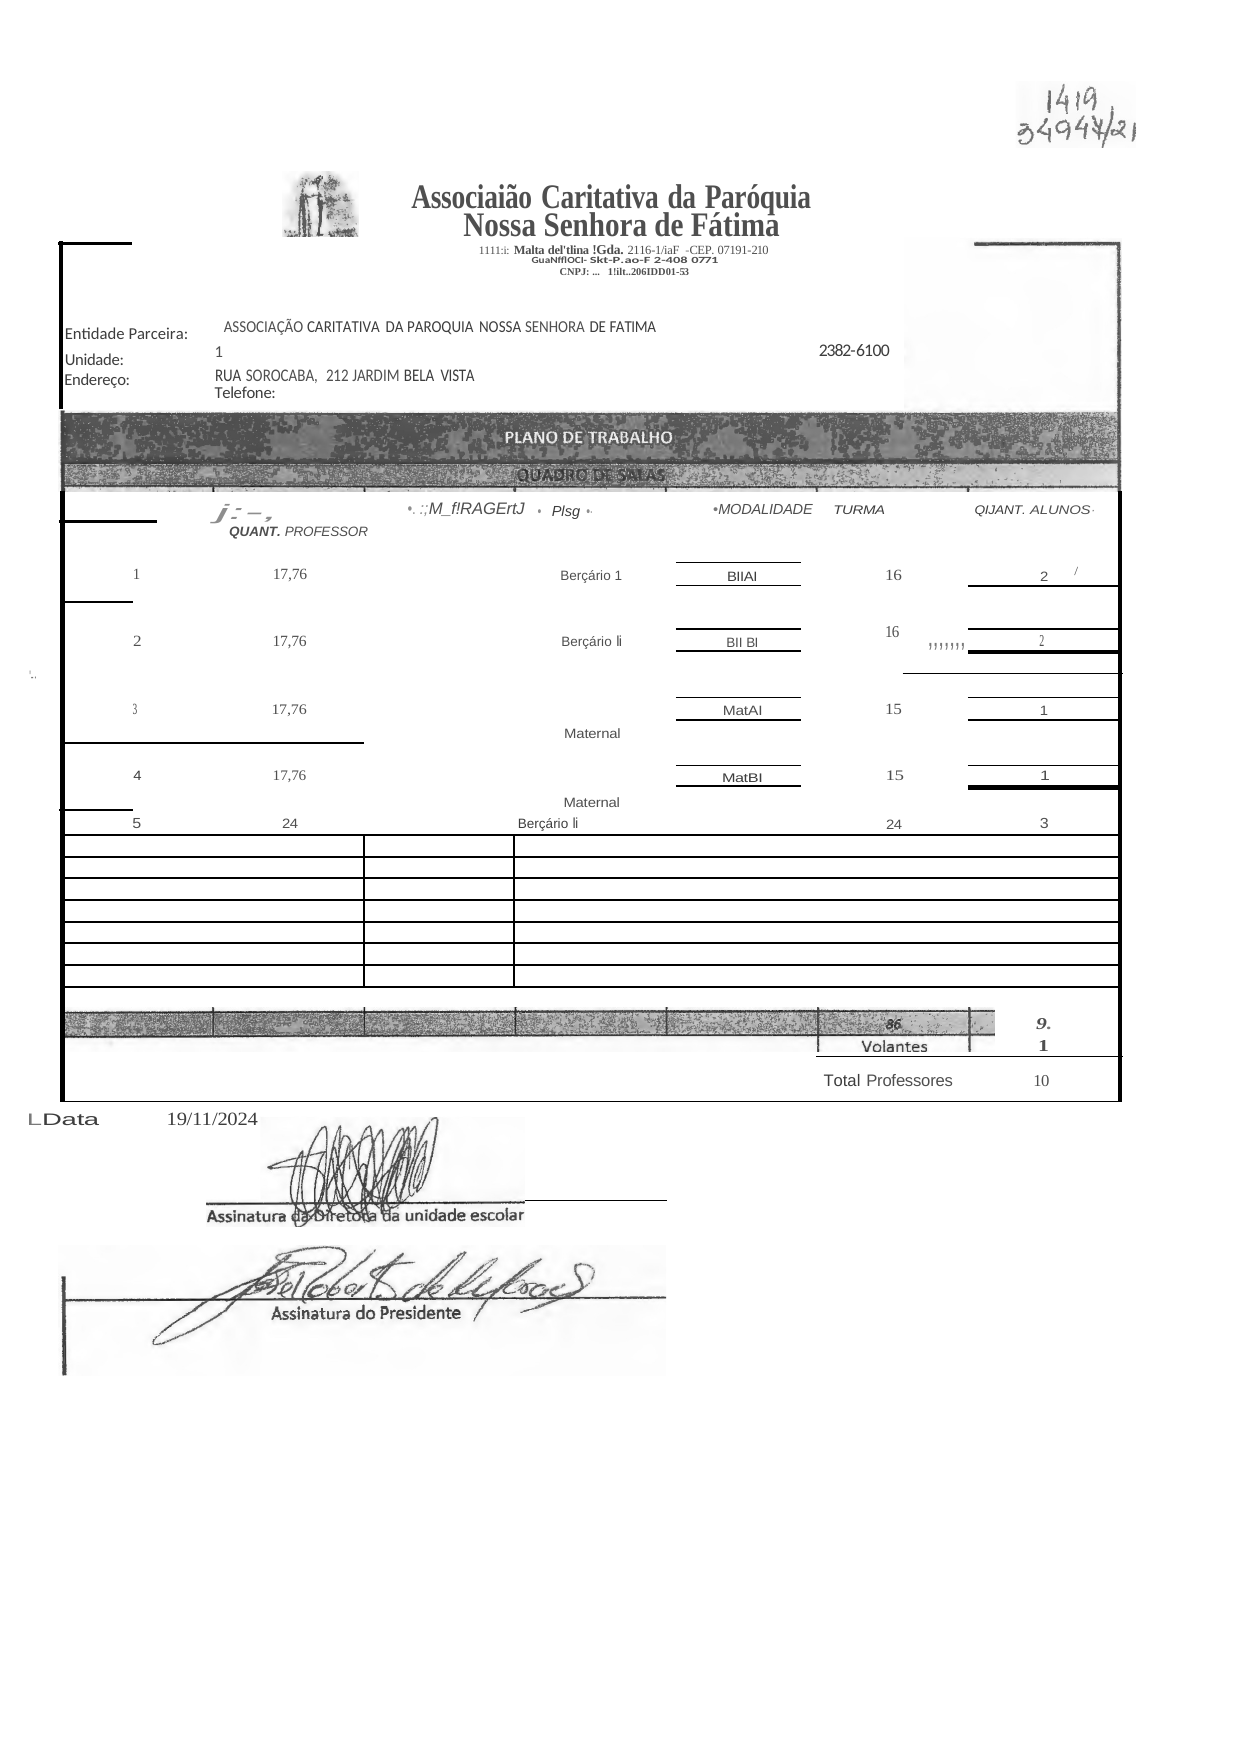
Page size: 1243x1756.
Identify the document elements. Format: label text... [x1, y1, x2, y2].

table_cell [208, 785, 363, 810]
table_cell 17,76 [208, 697, 363, 719]
table_cell [801, 719, 968, 742]
table_cell [968, 654, 1063, 673]
table_cell BII BI [676, 630, 801, 650]
table_cell [676, 901, 801, 921]
table_cell [676, 604, 801, 628]
table_cell [1063, 858, 1118, 877]
table_cell [365, 901, 513, 921]
table_cell [65, 879, 207, 899]
table_cell [24, 785, 60, 810]
table_cell 15 [801, 697, 968, 719]
table_cell [364, 785, 514, 810]
table_cell 17,76 [208, 765, 363, 785]
table_header j:-, •. :;M_f!RAGErtJ • Plsg •· •MODALIDADE TURMA QIJANT. ALUNOS· QUANT. PROFESSOR [65, 492, 1118, 539]
table_cell 1 [968, 698, 1063, 719]
table_cell [1063, 944, 1118, 963]
table_cell [514, 585, 676, 604]
table_cell [65, 585, 207, 604]
table_cell '-· [24, 650, 60, 697]
table_cell [968, 587, 1063, 604]
table_cell [24, 986, 60, 1101]
table_cell [676, 721, 801, 742]
table_cell [208, 836, 363, 856]
table_cell [676, 810, 801, 834]
table_cell [365, 923, 513, 942]
table_cell [65, 650, 207, 697]
table_cell [1063, 966, 1118, 986]
table_cell [676, 858, 801, 877]
table_cell [208, 923, 363, 942]
table_cell [676, 742, 801, 765]
table_cell [65, 604, 207, 628]
table_cell [515, 901, 676, 921]
table_cell [208, 966, 363, 986]
table_cell 17,76 [208, 562, 363, 584]
table_cell [65, 923, 207, 942]
table_cell Maternal [514, 719, 676, 742]
table_cell [801, 944, 968, 963]
table_cell [676, 966, 801, 986]
table_cell [364, 604, 514, 628]
table_cell [65, 719, 207, 742]
table_cell [968, 674, 1063, 697]
table_cell [801, 923, 968, 942]
table_cell [968, 901, 1063, 921]
table_cell 15 [801, 765, 968, 785]
table_cell [514, 742, 676, 765]
table_cell 16 [801, 562, 968, 584]
table_cell [514, 697, 676, 719]
table_cell [364, 650, 514, 697]
table_cell [515, 966, 676, 986]
table_cell [24, 742, 60, 765]
table_cell [1063, 790, 1118, 810]
table_cell 3 [65, 697, 207, 719]
table_cell [1063, 654, 1118, 673]
table_cell [365, 836, 513, 856]
table_cell [24, 899, 60, 921]
table_cell Berçário li [514, 810, 676, 834]
table_cell [514, 765, 676, 785]
table_cell [1063, 587, 1118, 604]
table_cell [801, 901, 968, 921]
table_cell [65, 966, 207, 986]
table_cell [1063, 923, 1118, 942]
table_cell [65, 944, 207, 963]
table_cell [364, 810, 514, 834]
table_cell [801, 966, 968, 986]
table_cell [365, 944, 513, 963]
table_cell [1063, 810, 1118, 834]
table_cell [968, 721, 1063, 742]
table_cell [24, 942, 60, 963]
table_cell [514, 604, 676, 628]
table_cell [65, 539, 1118, 562]
table_cell [1063, 721, 1118, 742]
table_cell [364, 742, 514, 765]
table_cell [364, 562, 514, 584]
table_cell [208, 650, 363, 697]
table_cell [515, 858, 676, 877]
table_cell 24 [208, 810, 363, 834]
table_cell / [1063, 562, 1118, 584]
table_cell [801, 742, 968, 765]
table_cell [514, 650, 676, 697]
table_cell [676, 944, 801, 963]
table_cell 1 [968, 766, 1063, 785]
table_cell [801, 585, 968, 604]
table_cell [515, 944, 676, 963]
table_cell [968, 836, 1063, 856]
table_cell [968, 966, 1063, 986]
table_cell [65, 744, 207, 765]
table_cell [65, 836, 207, 856]
table_cell [676, 787, 801, 810]
table_cell [968, 944, 1063, 963]
table_cell [676, 879, 801, 899]
table_cell [801, 785, 968, 810]
text LData [27, 1109, 1149, 1128]
table_cell 24 [801, 810, 968, 834]
table_cell [1063, 674, 1118, 697]
table_cell [24, 719, 60, 742]
table_cell [515, 879, 676, 899]
table_cell 16 ,,,,,,, [801, 628, 968, 650]
table_cell [364, 719, 514, 742]
table_cell [208, 944, 363, 963]
table_cell [968, 790, 1063, 810]
table_cell [968, 742, 1063, 765]
table_cell [365, 858, 513, 877]
table_cell 2 [968, 562, 1063, 584]
table_cell Maternal [514, 785, 676, 810]
table_cell [24, 877, 60, 899]
table_cell [24, 697, 60, 719]
table_cell [676, 836, 801, 856]
table_cell [1063, 604, 1118, 628]
table_cell [968, 858, 1063, 877]
table_cell [24, 856, 60, 877]
table_cell [24, 834, 60, 856]
table_cell 17,76 [208, 628, 363, 650]
table_cell [365, 879, 513, 899]
table_cell [365, 966, 513, 986]
table_cell [208, 585, 363, 604]
table_cell 2 [968, 630, 1063, 650]
table_cell [968, 604, 1063, 628]
table_cell [1063, 901, 1118, 921]
table_cell [801, 858, 968, 877]
table_cell MatBI [676, 766, 801, 785]
table_cell [968, 923, 1063, 942]
table_cell [364, 697, 514, 719]
table_cell [1063, 742, 1118, 765]
table_cell [65, 858, 207, 877]
table_cell 1 [65, 562, 207, 584]
table_cell [801, 836, 968, 856]
table_cell 2 [65, 628, 207, 650]
table_cell [208, 744, 363, 765]
table_cell [515, 836, 676, 856]
table_cell [1063, 766, 1118, 785]
table_header [24, 491, 60, 650]
table_cell [968, 879, 1063, 899]
table_cell 9. 1 Total Professores 10 [65, 988, 1118, 1101]
table_cell [801, 879, 968, 899]
table_cell [208, 604, 363, 628]
table_cell [676, 652, 801, 697]
table_cell [515, 923, 676, 942]
table_cell 4 [65, 765, 207, 785]
table_cell [364, 765, 514, 785]
table_cell [208, 719, 363, 742]
table_cell [801, 604, 968, 628]
table_cell [24, 810, 60, 834]
table_cell [676, 923, 801, 942]
table_cell [208, 901, 363, 921]
table_cell MatAI [676, 698, 801, 719]
table_cell [364, 628, 514, 650]
table_cell [65, 901, 207, 921]
table_cell [24, 964, 60, 986]
table_cell [364, 585, 514, 604]
table_cell Berçário 1 [514, 562, 676, 584]
table_cell [1063, 698, 1118, 719]
table_cell [1063, 630, 1118, 650]
table_cell [208, 879, 363, 899]
table_cell [1063, 879, 1118, 899]
table_cell BIIAI [676, 563, 801, 584]
table_cell 3 [968, 810, 1063, 834]
table_cell [208, 858, 363, 877]
table_cell [24, 765, 60, 785]
table_cell 5 [65, 810, 207, 834]
table_cell [65, 785, 207, 810]
table_cell [24, 921, 60, 942]
table_cell [1063, 836, 1118, 856]
table_cell [801, 650, 968, 697]
table_cell Berçário li [514, 628, 676, 650]
table_cell [676, 586, 801, 604]
